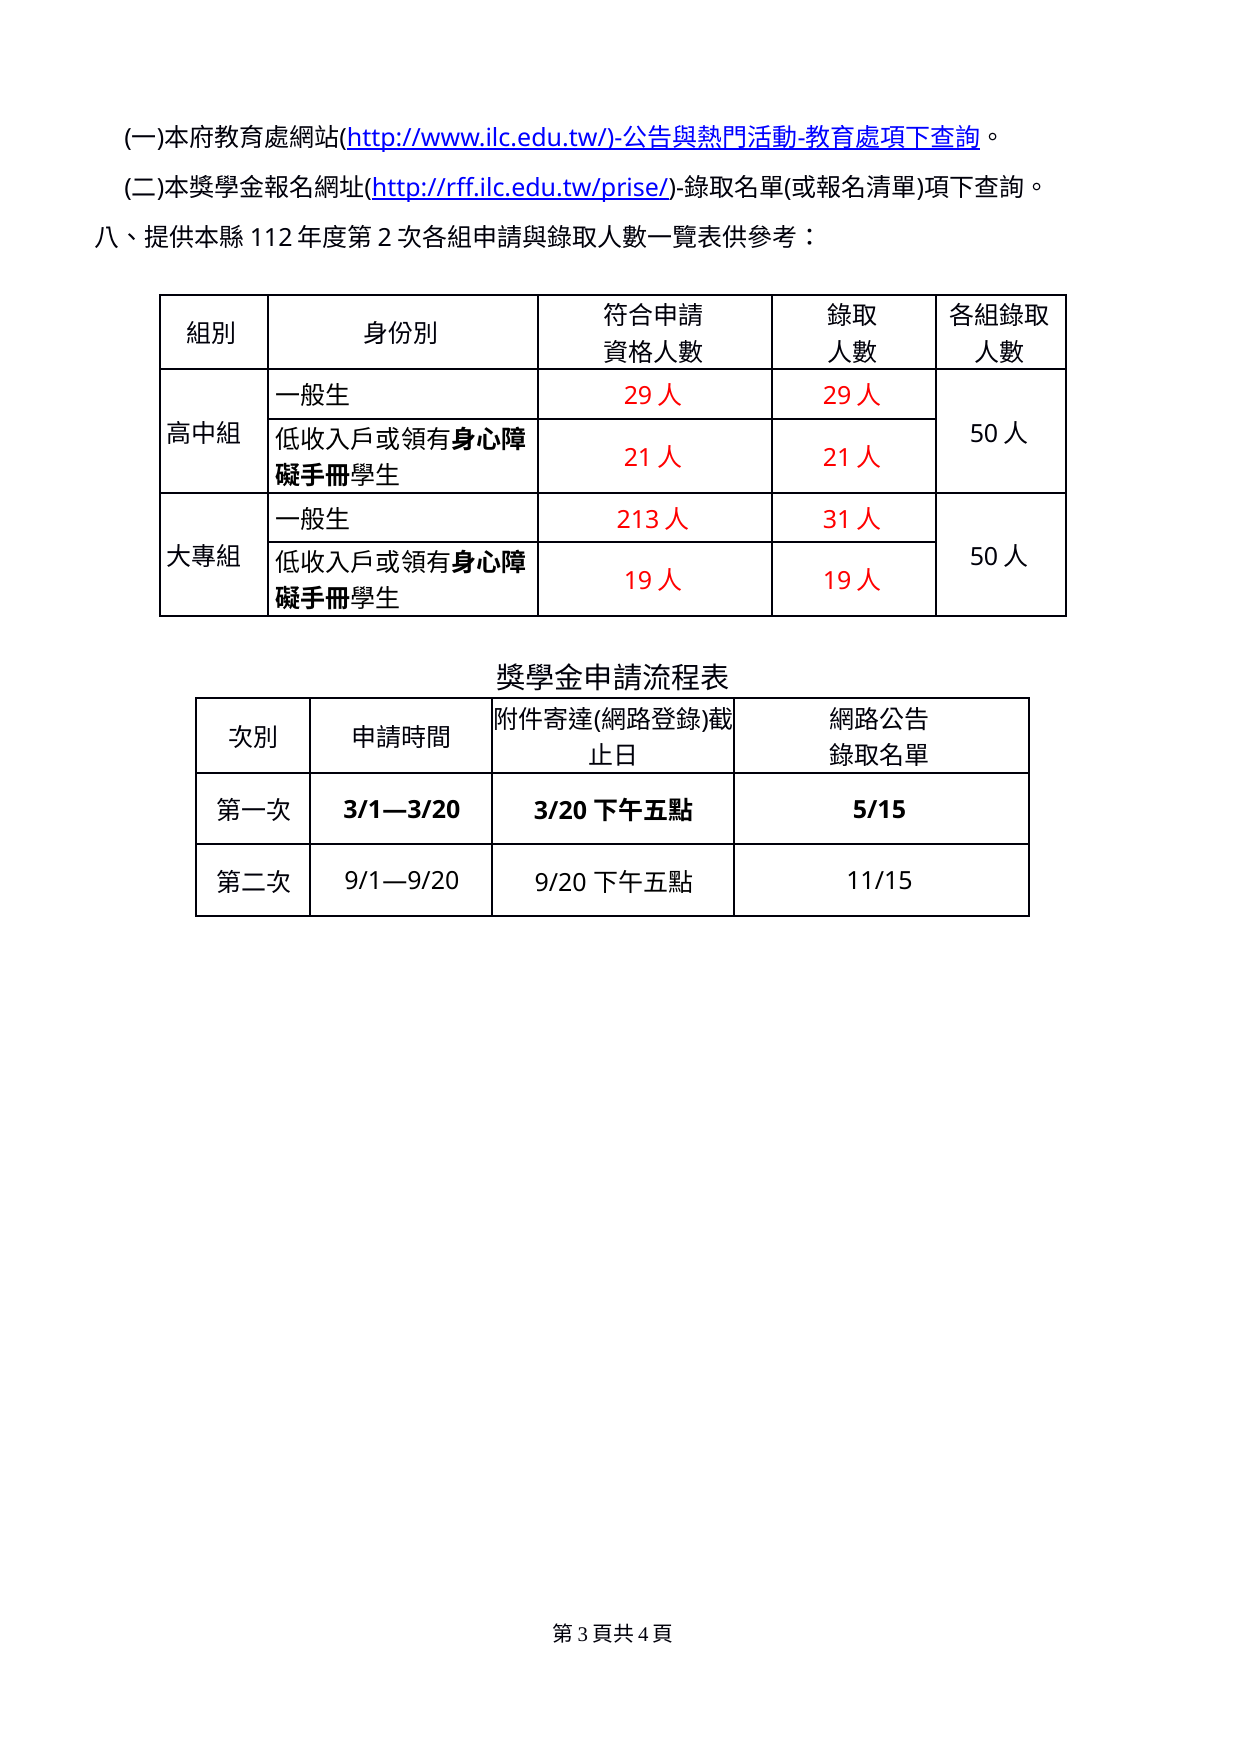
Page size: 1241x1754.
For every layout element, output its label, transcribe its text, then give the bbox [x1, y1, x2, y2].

list (一)本府教育處網站(http://www.ilc.edu.tw/)-公告與熱門活動-教育處項下查詢。 [124, 106, 1137, 156]
table_header 附件寄達(網路登錄)截止日 [493, 699, 733, 772]
table_cell 9/20 下午五點 [493, 845, 733, 915]
table_cell 第一次 [197, 774, 309, 843]
table_cell 大專組 [161, 494, 267, 615]
table_header 各組錄取 人數 [937, 296, 1065, 368]
table_cell 19人 [773, 543, 935, 615]
table_header 申請時間 [311, 699, 491, 772]
table_header 身份別 [269, 296, 537, 368]
table_cell 3/20 下午五點 [493, 774, 733, 843]
table_cell 9/1—9/20 [311, 845, 491, 915]
text 獎學金申請流程表 [89, 655, 1137, 697]
table_header 錄取 人數 [773, 296, 935, 368]
table_cell 低收入戶或領有身心障礙手冊學生 [269, 420, 537, 492]
table_cell 低收入戶或領有身心障礙手冊學生 [269, 543, 537, 615]
table_cell 高中組 [161, 370, 267, 492]
table_cell 50人 [937, 494, 1065, 615]
table_cell 一般生 [269, 494, 537, 541]
table_cell 31人 [773, 494, 935, 541]
table_cell 11/15 [735, 845, 1028, 915]
list (二)本獎學金報名網址(http://rff.ilc.edu.tw/prise/)-錄取名單(或報名清單)項下查詢。 [124, 156, 1137, 206]
table_header 網路公告 錄取名單 [735, 699, 1028, 772]
table_header 組別 [161, 296, 267, 368]
table_header 次別 [197, 699, 309, 772]
table_cell 29人 [539, 370, 771, 417]
table_cell 第二次 [197, 845, 309, 915]
table_header 符合申請 資格人數 [539, 296, 771, 368]
table_cell 213人 [539, 494, 771, 541]
table_cell 3/1—3/20 [311, 774, 491, 843]
table_cell 21人 [773, 420, 935, 492]
table_cell 29人 [773, 370, 935, 417]
table_cell 19人 [539, 543, 771, 615]
table_cell 一般生 [269, 370, 537, 417]
table_cell 5/15 [735, 774, 1028, 843]
table_cell 50人 [937, 370, 1065, 492]
list 八、提供本縣112年度第2次各組申請與錄取人數一覽表供參考： [94, 206, 1137, 256]
table_cell 21人 [539, 420, 771, 492]
